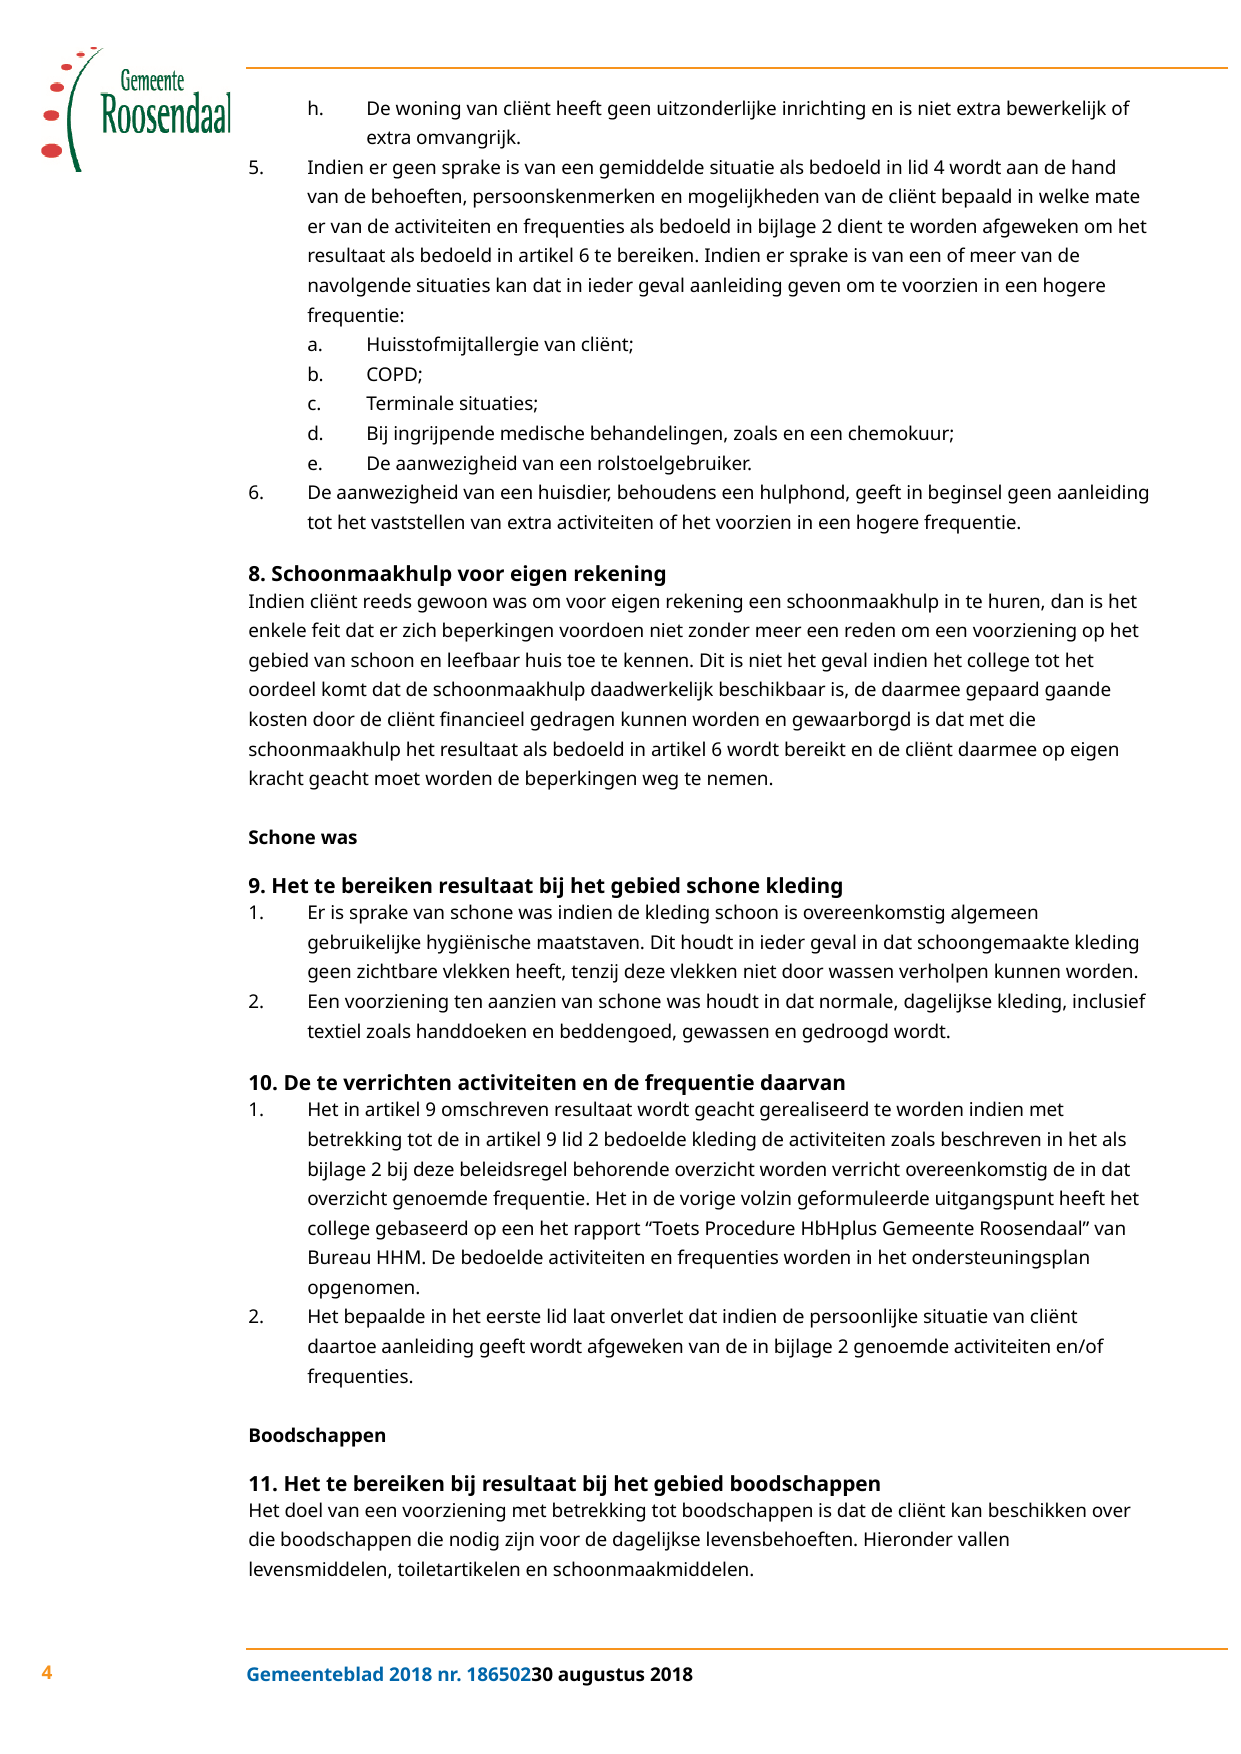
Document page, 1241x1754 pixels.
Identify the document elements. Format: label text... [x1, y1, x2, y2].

list Huisstofmijtallergie van cliënt; [307, 331, 1152, 357]
text Indien cliënt reeds gewoon was om voor eigen rekening een schoonmaakhulp in te huren, dan is het enkele feit dat er zich beperkingen voordoen niet zonder meer een reden om een voorziening op het gebied van schoon en leefbaar huis toe te kennen. Dit is niet het geval indien het college tot het oordeel komt dat de schoonmaakhulp daadwerkelijk beschikbaar is, de daarmee gepaard gaande kosten door de cliënt financieel gedragen kunnen worden en gewaarborgd is dat met die schoonmaakhulp het resultaat als bedoeld in artikel 6 wordt bereikt en de cliënt daarmee op eigen kracht geacht moet worden de beperkingen weg te nemen. [248, 588, 1152, 791]
text 10. De te verrichten activiteiten en de frequentie daarvan [248, 1068, 1152, 1097]
list Terminale situaties; [307, 391, 1152, 416]
picture [41, 47, 231, 172]
text Het doel van een voorziening met betrekking tot boodschappen is dat de cliënt kan beschikken over die boodschappen die nodig zijn voor de dagelijkse levensbehoeften. Hieronder vallen levensmiddelen, toiletartikelen en schoonmaakmiddelen. [248, 1497, 1152, 1582]
list De aanwezigheid van een huisdier, behoudens een hulphond, geeft in beginsel geen aanleiding tot het vaststellen van extra activiteiten of het voorzien in een hogere frequentie. [248, 479, 1152, 535]
text 9. Het te bereiken resultaat bij het gebied schone kleding [248, 871, 1152, 899]
text Boodschappen [248, 1422, 1152, 1448]
list De aanwezigheid van een rolstoelgebruiker. [307, 450, 1152, 476]
list Een voorziening ten aanzien van schone was houdt in dat normale, dagelijkse kleding, inclusief textiel zoals handdoeken en beddengoed, gewassen en gedroogd wordt. [248, 988, 1152, 1043]
list Er is sprake van schone was indien de kleding schoon is overeenkomstig algemeen gebruikelijke hygiënische maatstaven. Dit houdt in ieder geval in dat schoongemaakte kleding geen zichtbare vlekken heeft, tenzij deze vlekken niet door wassen verholpen kunnen worden. [248, 899, 1152, 984]
text Schone was [248, 824, 1152, 850]
list Indien er geen sprake is van een gemiddelde situatie als bedoeld in lid 4 wordt aan de hand van de behoeften, persoonskenmerken en mogelijkheden van de cliënt bepaald in welke mate er van de activiteiten en frequenties als bedoeld in bijlage 2 dient te worden afgeweken om het resultaat als bedoeld in artikel 6 te bereiken. Indien er sprake is van een of meer van de navolgende situaties kan dat in ieder geval aanleiding geven om te voorzien in een hogere frequentie: [248, 154, 1152, 328]
list Bij ingrijpende medische behandelingen, zoals en een chemokuur; [307, 420, 1152, 446]
list De woning van cliënt heeft geen uitzonderlijke inrichting en is niet extra bewerkelijk of extra omvangrijk. [307, 95, 1152, 150]
text 11. Het te bereiken bij resultaat bij het gebied boodschappen [248, 1469, 1152, 1497]
list COPD; [307, 361, 1152, 387]
list Het bepaalde in het eerste lid laat onverlet dat indien de persoonlijke situatie van cliënt daartoe aanleiding geeft wordt afgeweken van de in bijlage 2 genoemde activiteiten en/of frequenties. [248, 1304, 1152, 1389]
list Het in artikel 9 omschreven resultaat wordt geacht gerealiseerd te worden indien met betrekking tot de in artikel 9 lid 2 bedoelde kleding de activiteiten zoals beschreven in het als bijlage 2 bij deze beleidsregel behorende overzicht worden verricht overeenkomstig de in dat overzicht genoemde frequentie. Het in de vorige volzin geformuleerde uitgangspunt heeft het college gebaseerd op een het rapport “Toets Procedure HbHplus Gemeente Roosendaal” van Bureau HHM. De bedoelde activiteiten en frequenties worden in het ondersteuningsplan opgenomen. [248, 1097, 1152, 1300]
text 8. Schoonmaakhulp voor eigen rekening [248, 559, 1152, 588]
